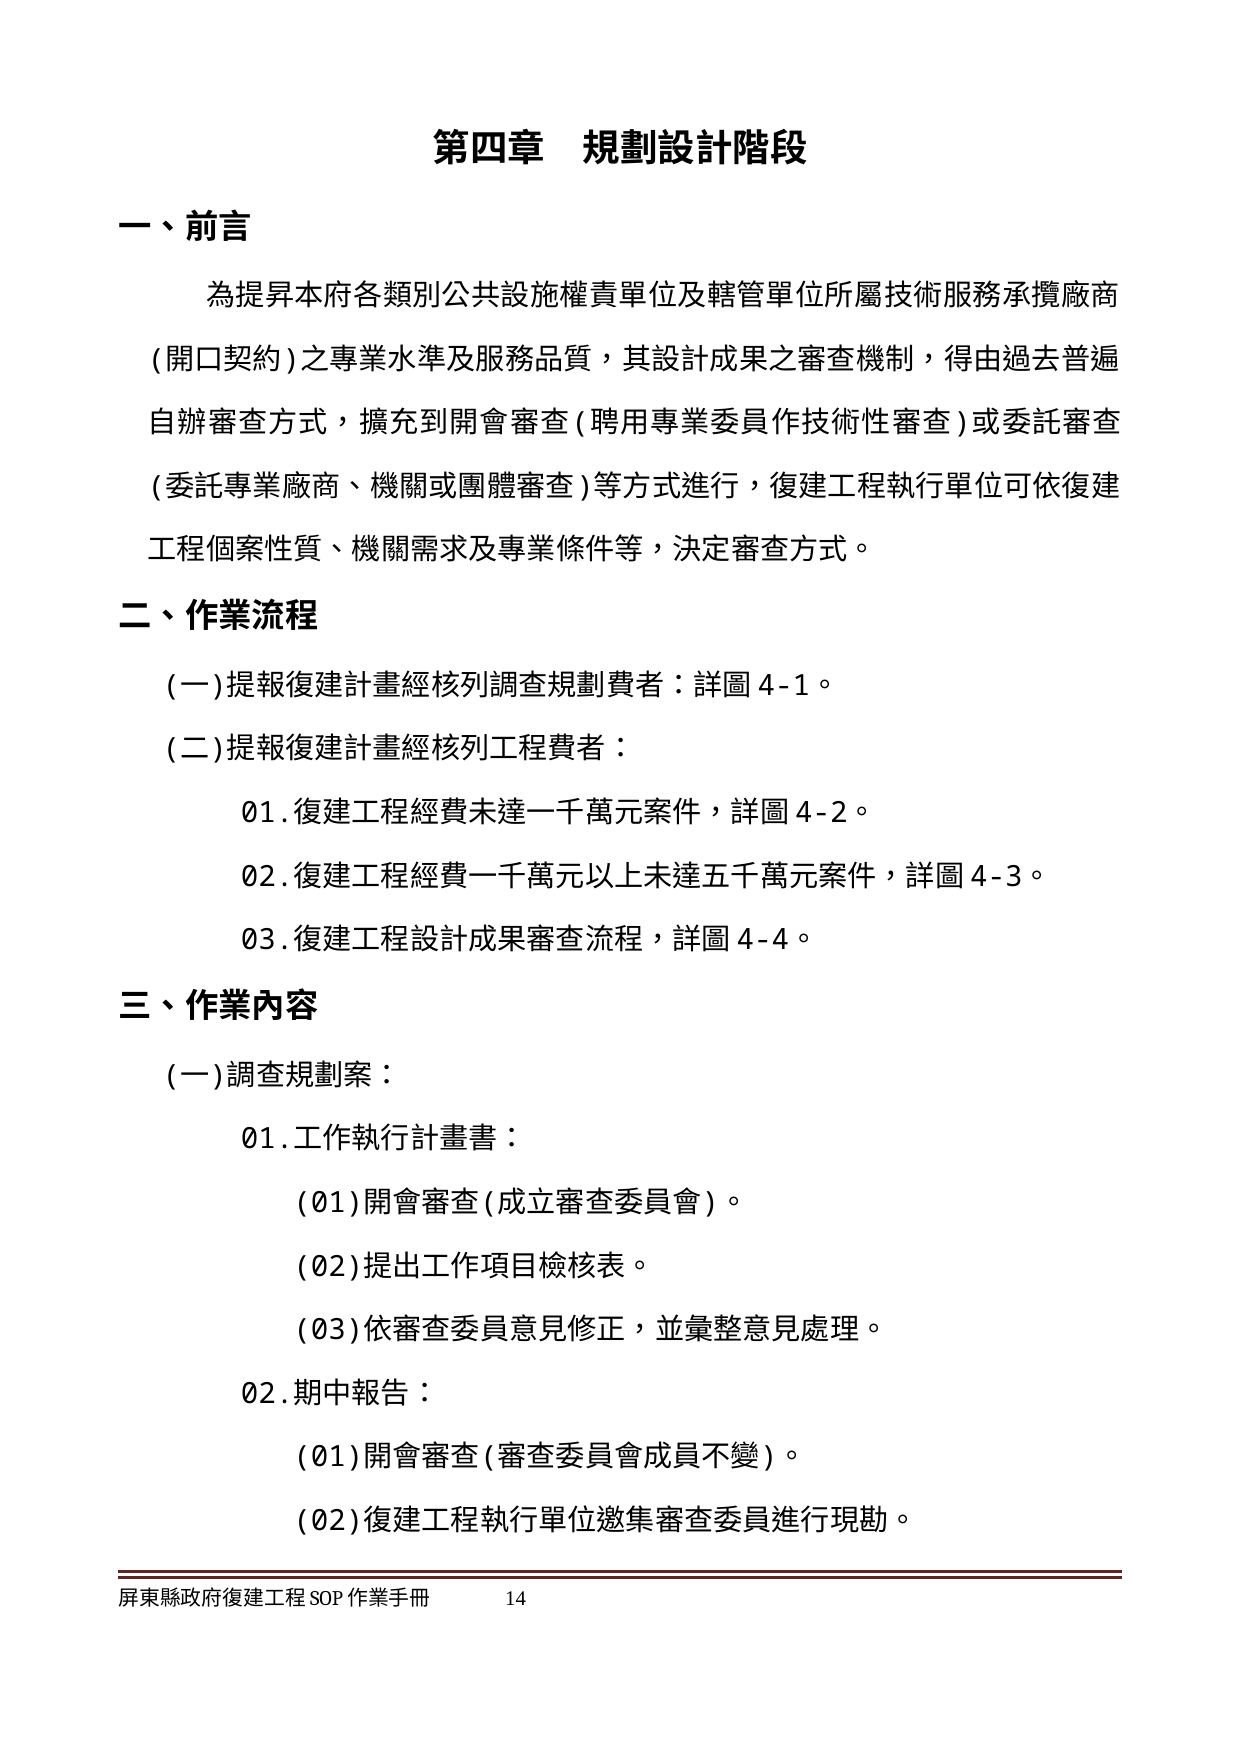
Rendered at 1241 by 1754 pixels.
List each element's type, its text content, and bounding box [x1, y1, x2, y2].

text (01)開會審查(審查委員會成員不變)。 [118, 1433, 1122, 1475]
text (03)依審查委員意見修正，並彙整意見處理。 [118, 1306, 1122, 1348]
text (二)提報復建計畫經核列工程費者： [162, 725, 1122, 767]
text 為提昇本府各類別公共設施權責單位及轄管單位所屬技術服務承攬廠商(開口契約)之專業水準及服務品質，其設計成果之審查機制，得由過去普遍自辦審查方式，擴充到開會審查(聘用專業委員作技術性審查)或委託審查(委託專業廠商、機關或團體審查)等方式進行，復建工程執行單位可依復建工程個案性質、機關需求及專業條件等，決定審查方式。 [147, 272, 1122, 568]
text 01.復建工程經費未達一千萬元案件，詳圖4-2。 [118, 789, 1122, 831]
text (02)復建工程執行單位邀集審查委員進行現勘。 [118, 1496, 1122, 1539]
text 第四章 規劃設計階段 [118, 118, 1122, 172]
text 02.復建工程經費一千萬元以上未達五千萬元案件，詳圖4-3。 [118, 852, 1122, 894]
text 02.期中報告： [118, 1369, 1122, 1412]
text (01)開會審查(成立審查委員會)。 [118, 1179, 1122, 1221]
text (02)提出工作項目檢核表。 [118, 1242, 1122, 1284]
text (一)提報復建計畫經核列調查規劃費者：詳圖4-1。 [162, 662, 1122, 704]
text 03.復建工程設計成果審查流程，詳圖4-4。 [118, 916, 1122, 958]
text 二、作業流程 [118, 589, 1122, 637]
text 一、前言 [118, 199, 1122, 248]
text 01.工作執行計畫書： [118, 1115, 1122, 1157]
text 三、作業內容 [118, 979, 1122, 1027]
text (一)調查規劃案： [162, 1052, 1122, 1094]
